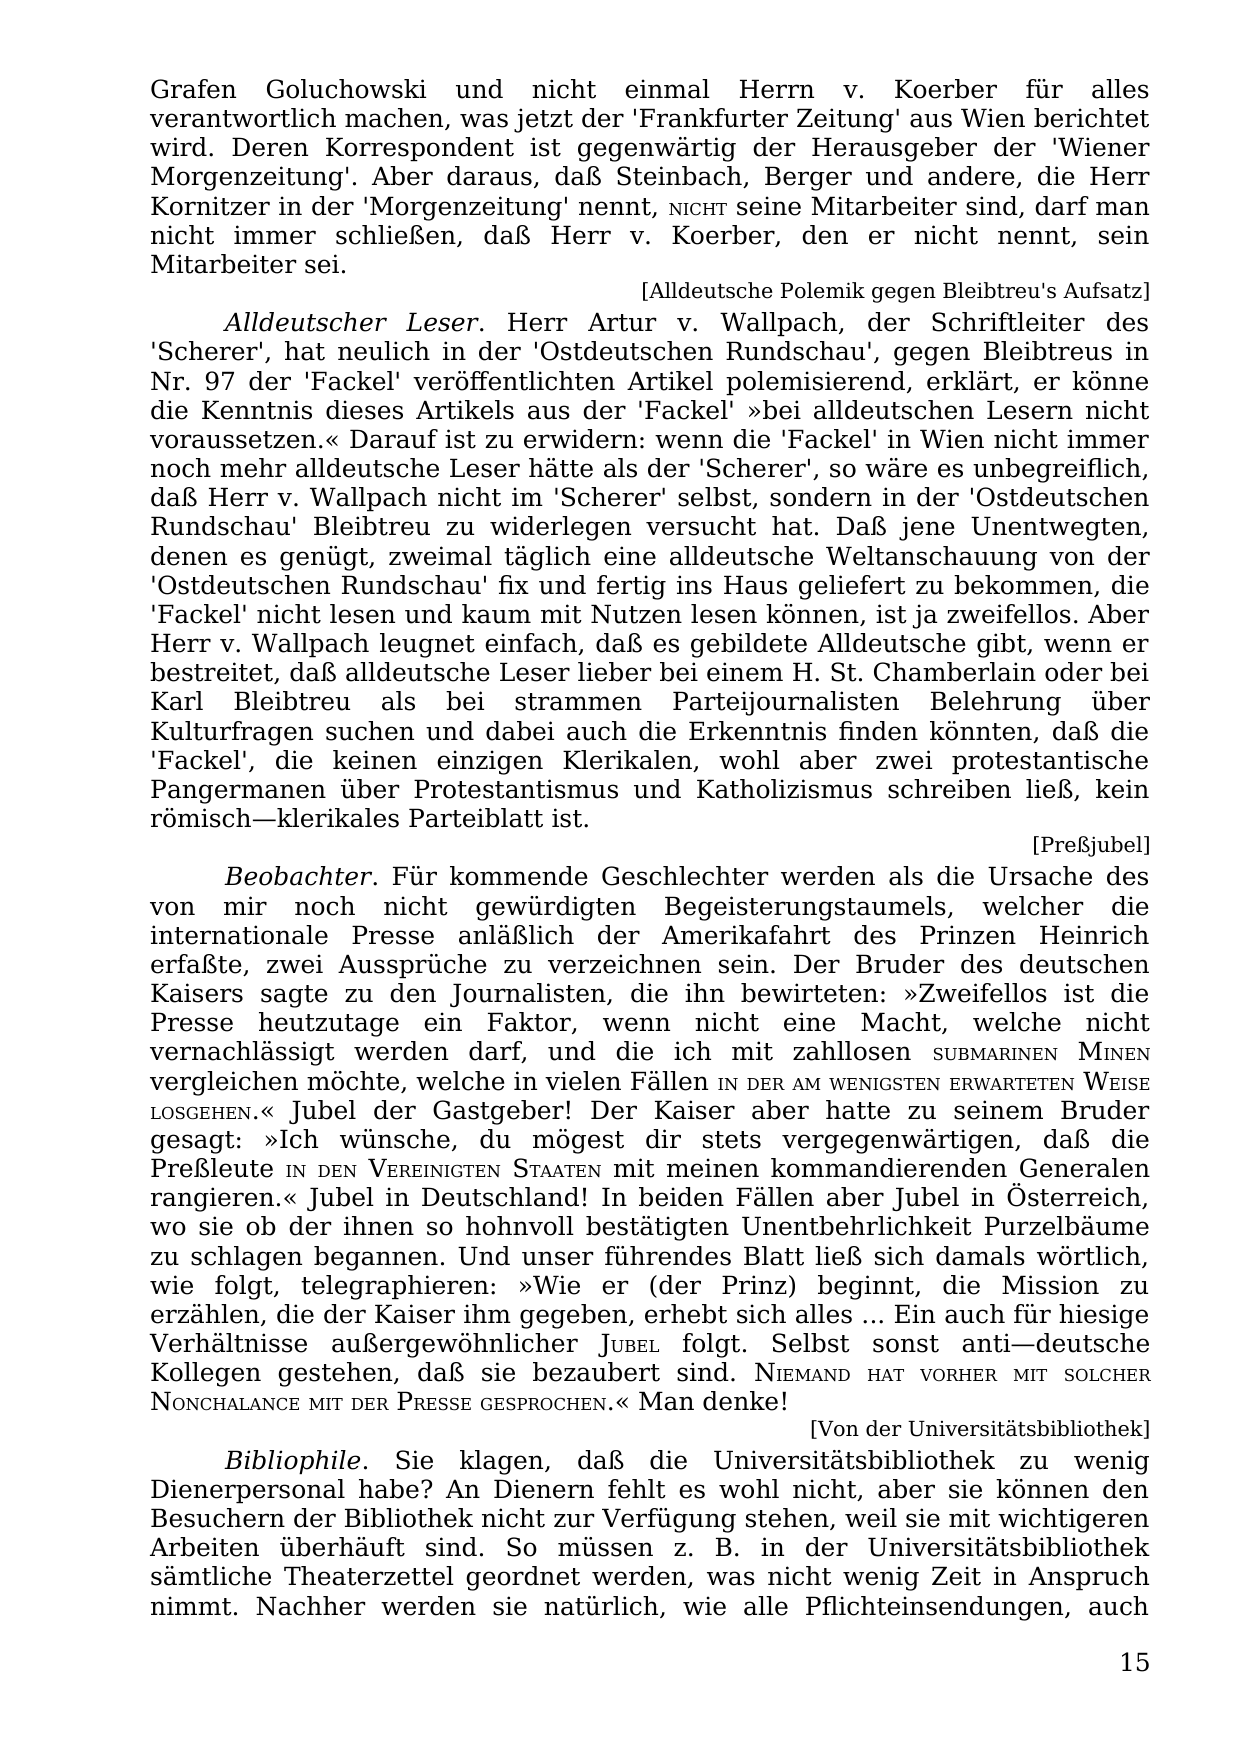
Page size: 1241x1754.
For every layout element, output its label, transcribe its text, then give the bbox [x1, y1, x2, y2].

text Bibliophile. Sie klagen, daß die Universitätsbibliothek zu wenig Dienerpersonal habe? An Dienern fehlt es wohl nicht, aber sie können den Besuchern der Bibliothek nicht zur Verfügung stehen, weil sie mit wichtigeren Arbeiten überhäuft sind. So müssen z. B. in der Universitätsbibliothek sämtliche Theaterzettel geordnet werden, was nicht wenig Zeit in Anspruch nimmt. Nachher werden sie natürlich, wie alle Pflichteinsendungen, auch [150, 1441, 1151, 1621]
text Grafen Goluchowski und nicht einmal Herrn v. Koerber für alles verantwortlich machen, was jetzt der 'Frankfurter Zeitung' aus Wien berichtet wird. Deren Korrespondent ist gegenwärtig der Herausgeber der 'Wiener Morgenzeitung'. Aber daraus, daß Steinbach, Berger und andere, die Herr Kornitzer in der 'Morgenzeitung' nennt, nicht seine Mitarbeiter sind, darf man nicht immer schließen, daß Herr v. Koerber, den er nicht nennt, sein Mitarbeiter sei. [150, 75, 1151, 279]
text [Von der Universitätsbibliothek] [150, 1417, 1151, 1441]
text [Alldeutsche Polemik gegen Bleibtreu's Aufsatz] [150, 279, 1151, 303]
text Beobachter. Für kommende Geschlechter werden als die Ursache des von mir noch nicht gewürdigten Begeisterungstaumels, welcher die internationale Presse anläßlich der Amerikafahrt des Prinzen Heinrich erfaßte, zwei Aussprüche zu verzeichnen sein. Der Bruder des deutschen Kaisers sagte zu den Journalisten, die ihn bewirteten: »Zweifellos ist die Presse heutzutage ein Faktor, wenn nicht eine Macht, welche nicht vernachlässigt werden darf, und die ich mit zahllosen submarinen Minen vergleichen möchte, welche in vielen Fällen in der am wenigsten erwarteten Weise losgehen.« Jubel der Gastgeber! Der Kaiser aber hatte zu seinem Bruder gesagt: »Ich wünsche, du mögest dir stets vergegenwärtigen, daß die Preßleute in den Vereinigten Staaten mit meinen kommandierenden Generalen rangieren.« Jubel in Deutschland! In beiden Fällen aber Jubel in Österreich, wo sie ob der ihnen so hohnvoll bestätigten Unentbehrlichkeit Purzelbäume zu schlagen begannen. Und unser führendes Blatt ließ sich damals wörtlich, wie folgt, telegraphieren: »Wie er (der Prinz) beginnt, die Mission zu erzählen, die der Kaiser ihm gegeben, erhebt sich alles ... Ein auch für hiesige Verhältnisse außergewöhnlicher Jubel folgt. Selbst sonst anti—deutsche Kollegen gestehen, daß sie bezaubert sind. Niemand hat vorher mit solcher Nonchalance mit der Presse gesprochen.« Man denke! [150, 858, 1151, 1417]
text [Preßjubel] [150, 833, 1151, 858]
text Alldeutscher Leser. Herr Artur v. Wallpach, der Schriftleiter des 'Scherer', hat neulich in der 'Ostdeutschen Rundschau', gegen Bleibtreus in Nr. 97 der 'Fackel' veröffentlichten Artikel polemisierend, erklärt, er könne die Kenntnis dieses Artikels aus der 'Fackel' »bei alldeutschen Lesern nicht voraussetzen.« Darauf ist zu erwidern: wenn die 'Fackel' in Wien nicht immer noch mehr alldeutsche Leser hätte als der 'Scherer', so wäre es unbegreiflich, daß Herr v. Wallpach nicht im 'Scherer' selbst, sondern in der 'Ostdeutschen Rundschau' Bleibtreu zu widerlegen versucht hat. Daß jene Unentwegten, denen es genügt, zweimal täglich eine alldeutsche Weltanschauung von der 'Ostdeutschen Rundschau' fix und fertig ins Haus geliefert zu bekommen, die 'Fackel' nicht lesen und kaum mit Nutzen lesen können, ist ja zweifellos. Aber Herr v. Wallpach leugnet einfach, daß es gebildete Alldeutsche gibt, wenn er bestreitet, daß alldeutsche Leser lieber bei einem H. St. Chamberlain oder bei Karl Bleibtreu als bei strammen Parteijournalisten Belehrung über Kulturfragen suchen und dabei auch die Erkenntnis finden könnten, daß die 'Fackel', die keinen einzigen Klerikalen, wohl aber zwei protestantische Pangermanen über Protestantismus und Katholizismus schreiben ließ, kein römisch—klerikales Parteiblatt ist. [150, 303, 1151, 833]
